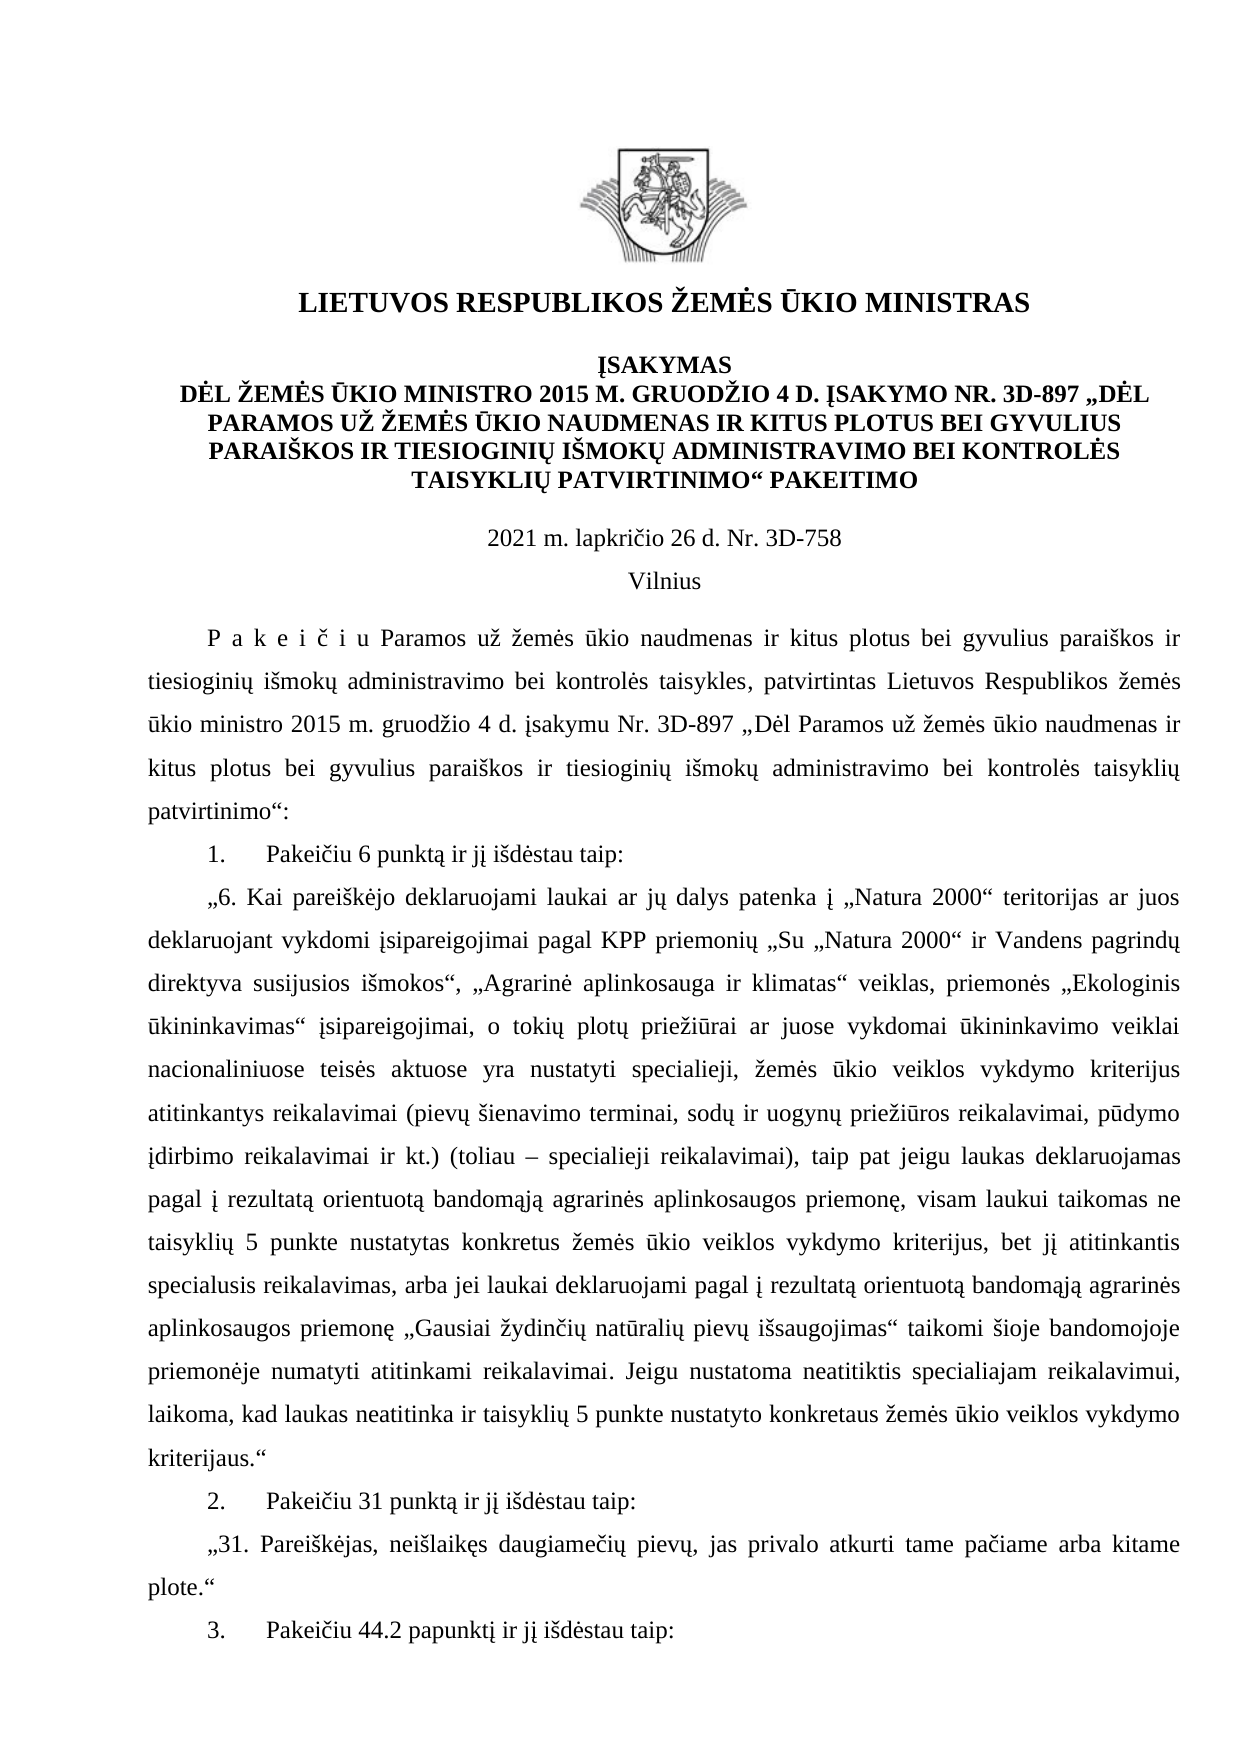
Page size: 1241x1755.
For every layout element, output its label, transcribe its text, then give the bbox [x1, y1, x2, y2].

text 2. Pakeičiu 31 punktą ir jį išdėstau taip: [148, 1486, 1181, 1514]
text ĮSAKYMAS [148, 350, 1181, 379]
text 2021 m. lapkričio 26 d. Nr. 3D-758 [148, 523, 1181, 551]
text „31. Pareiškėjas, neišlaikęs daugiamečių pievų, jas privalo atkurti tame pačiame arba kitame plote.“ [148, 1529, 1181, 1601]
text „6. Kai pareiškėjo deklaruojami laukai ar jų dalys patenka į „Natura 2000“ teritorijas ar juos deklaruojant vykdomi įsipareigojimai pagal KPP priemonių „Su „Natura 2000“ ir Vandens pagrindų direktyva susijusios išmokos“, „Agrarinė aplinkosauga ir klimatas“ veiklas, priemonės „Ekologinis ūkininkavimas“ įsipareigojimai, o tokių plotų priežiūrai ar juose vykdomai ūkininkavimo veiklai nacionaliniuose teisės aktuose yra nustatyti specialieji, žemės ūkio veiklos vykdymo kriterijus atitinkantys reikalavimai (pievų šienavimo terminai, sodų ir uogynų priežiūros reikalavimai, pūdymo įdirbimo reikalavimai ir kt.) (toliau – specialieji reikalavimai), taip pat jeigu laukas deklaruojamas pagal į rezultatą orientuotą bandomąją agrarinės aplinkosaugos priemonę, visam laukui taikomas ne taisyklių 5 punkte nustatytas konkretus žemės ūkio veiklos vykdymo kriterijus, bet jį atitinkantis specialusis reikalavimas, arba jei laukai deklaruojami pagal į rezultatą orientuotą bandomąją agrarinės aplinkosaugos priemonę „Gausiai žydinčių natūralių pievų išsaugojimas“ taikomi šioje bandomojoje priemonėje numatyti atitinkami reikalavimai. Jeigu nustatoma neatitiktis specialiajam reikalavimui, laikoma, kad laukas neatitinka ir taisyklių 5 punkte nustatyto konkretaus žemės ūkio veiklos vykdymo kriterijaus.“ [148, 882, 1181, 1471]
text 1. Pakeičiu 6 punktą ir jį išdėstau taip: [148, 839, 1181, 868]
text Vilnius [148, 566, 1181, 594]
text P a k e i č i u Paramos už žemės ūkio naudmenas ir kitus plotus bei gyvulius paraiškos ir tiesioginių išmokų administravimo bei kontrolės taisykles, patvirtintas Lietuvos Respublikos žemės ūkio ministro 2015 m. gruodžio 4 d. įsakymu Nr. 3D-897 „Dėl Paramos už žemės ūkio naudmenas ir kitus plotus bei gyvulius paraiškos ir tiesioginių išmokų administravimo bei kontrolės taisyklių patvirtinimo“: [148, 623, 1181, 824]
text LIETUVOS RESPUBLIKOS ŽEMĖS ŪKIO MINISTRAS [148, 285, 1181, 319]
text DĖL ŽEMĖS ŪKIO MINISTRO 2015 M. GRUODŽIO 4 D. ĮSAKYMO NR. 3D-897 „DĖL PARAMOS UŽ ŽEMĖS ŪKIO NAUDMENAS IR KITUS PLOTUS BEI GYVULIUS PARAIŠKOS IR TIESIOGINIŲ IŠMOKŲ ADMINISTRAVIMO BEI KONTROLĖS TAISYKLIŲ PATVIRTINIMO“ PAKEITIMO [148, 379, 1181, 494]
text 3. Pakeičiu 44.2 papunktį ir jį išdėstau taip: [148, 1615, 1181, 1644]
